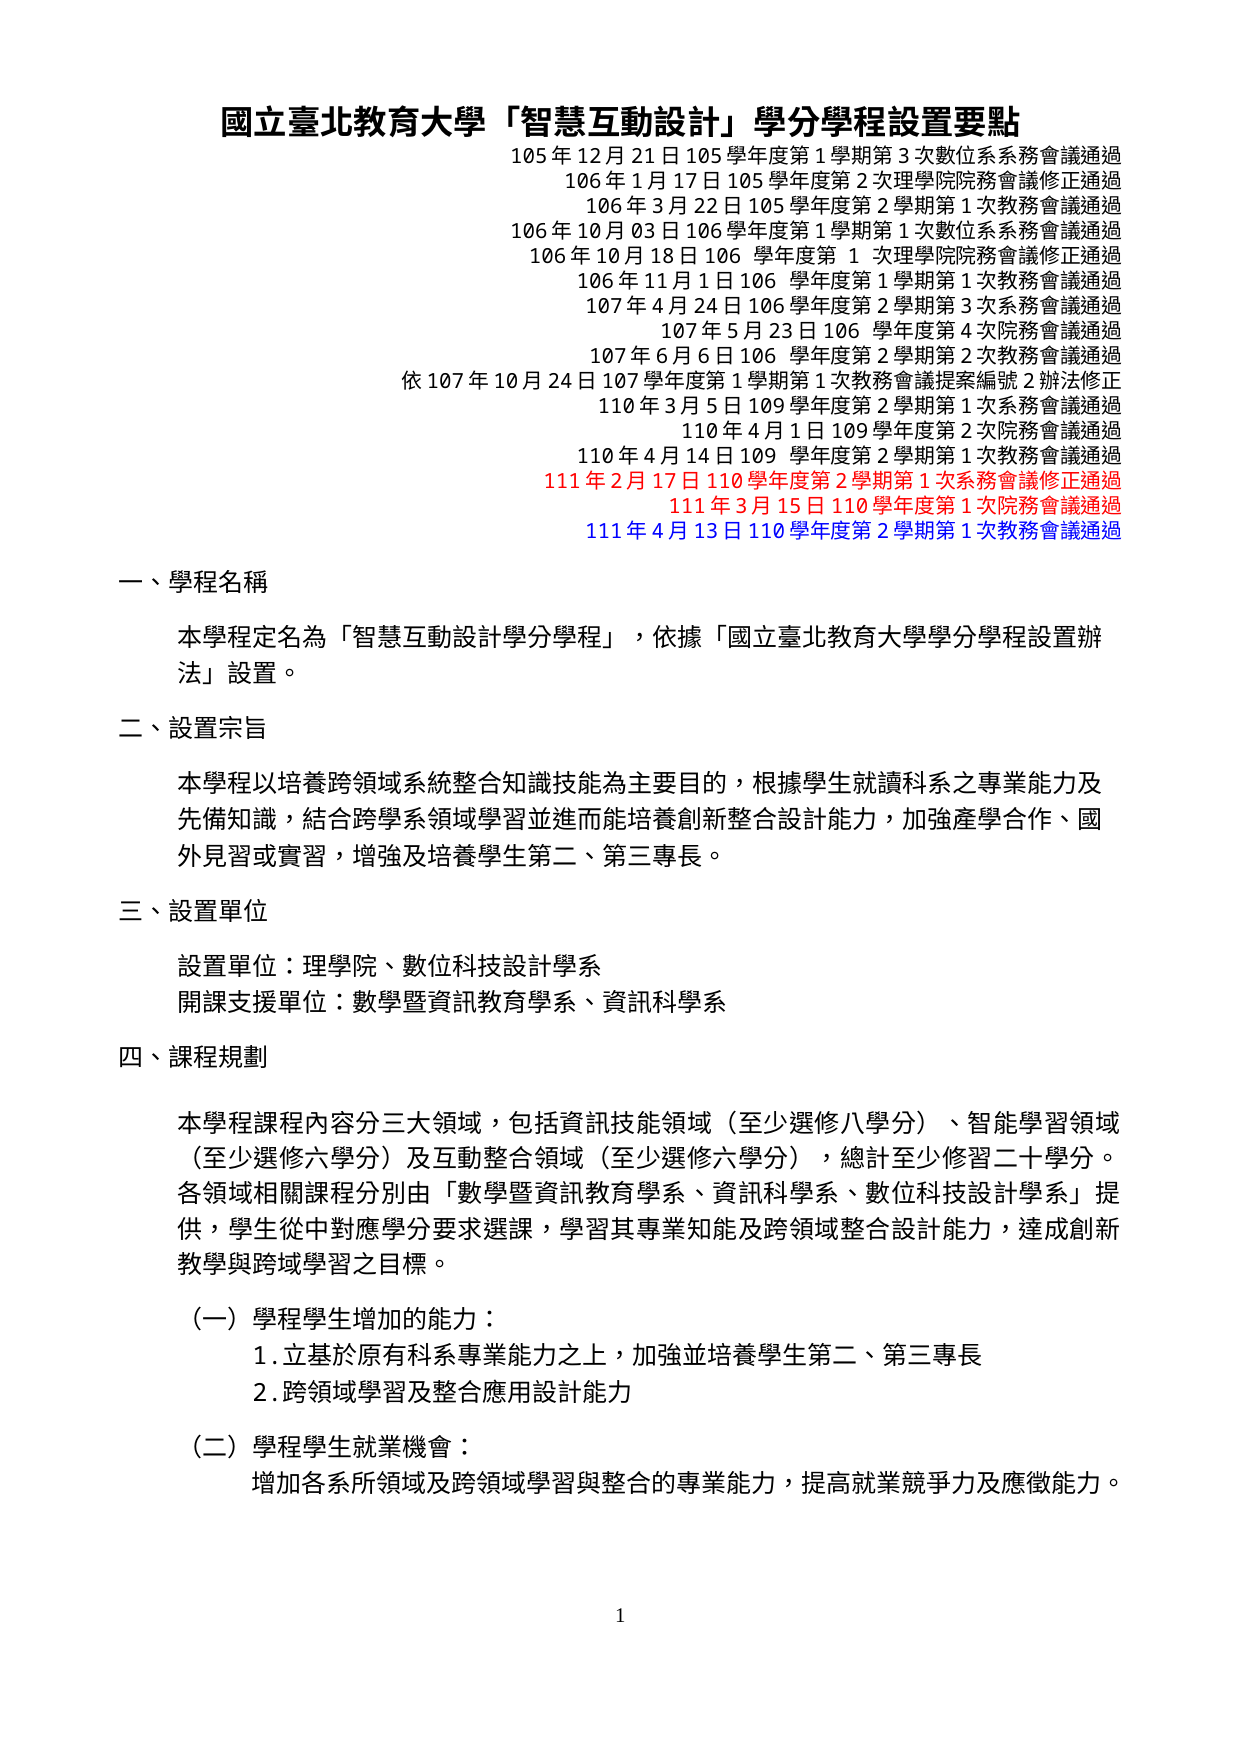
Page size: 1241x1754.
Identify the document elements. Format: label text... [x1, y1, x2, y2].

text 106年10月18日106 學年度第 1 次理學院院務會議修正通過 [118, 244, 1122, 269]
text 1.立基於原有科系專業能力之上，加強並培養學生第二、第三專長 [177, 1336, 1122, 1372]
text 設置單位：理學院、數位科技設計學系 [168, 946, 1122, 982]
text （一）學程學生增加的能力： [177, 1299, 1122, 1336]
text 本學程以培養跨領域系統整合知識技能為主要目的，根據學生就讀科系之專業能力及先備知識，結合跨學系領域學習並進而能培養創新整合設計能力，加強產學合作、國外見習或實習，增強及培養學生第二、第三專長。 [177, 764, 1122, 872]
text 111年3月15日110學年度第1次院務會議通過 [118, 494, 1122, 519]
text 110年4月14日109 學年度第2學期第1次教務會議通過 [118, 444, 1122, 469]
text 本學程課程內容分三大領域，包括資訊技能領域（至少選修八學分）、智能學習領域（至少選修六學分）及互動整合領域（至少選修六學分），總計至少修習二十學分。各領域相關課程分別由「數學暨資訊教育學系、資訊科學系、數位科技設計學系」提供，學生從中對應學分要求選課，學習其專業知能及跨領域整合設計能力，達成創新教學與跨域學習之目標。 [177, 1104, 1122, 1281]
text 一、學程名稱 [118, 562, 1122, 599]
text 110年3月5日109學年度第2學期第1次系務會議通過 [118, 394, 1122, 419]
text 依107年10月24日107學年度第1學期第1次教務會議提案編號2辦法修正 [118, 369, 1122, 394]
text 2.跨領域學習及整合應用設計能力 [177, 1372, 1122, 1408]
text 106年3月22日105學年度第2學期第1次教務會議通過 [118, 194, 1122, 219]
text 開課支援單位：數學暨資訊教育學系、資訊科學系 [168, 982, 1122, 1019]
text 107年4月24日106學年度第2學期第3次系務會議通過 [118, 294, 1122, 319]
text 增加各系所領域及跨領域學習與整合的專業能力，提高就業競爭力及應徵能力。 [251, 1463, 1122, 1499]
text 四、課程規劃 [118, 1037, 1122, 1074]
text 二、設置宗旨 [118, 709, 1122, 745]
text 107年5月23日106 學年度第4次院務會議通過 [118, 319, 1122, 344]
text 106年11月1日106 學年度第1學期第1次教務會議通過 [118, 269, 1122, 294]
text 107年6月6日106 學年度第2學期第2次教務會議通過 [118, 344, 1122, 369]
text 三、設置單位 [118, 891, 1122, 927]
text 106年1月17日105學年度第2次理學院院務會議修正通過 [118, 169, 1122, 194]
text 本學程定名為「智慧互動設計學分學程」，依據「國立臺北教育大學學分學程設置辦法」設置。 [177, 617, 1122, 690]
text 111年2月17日110學年度第2學期第1次系務會議修正通過 [118, 469, 1122, 494]
text 國立臺北教育大學「智慧互動設計」學分學程設置要點 [118, 96, 1122, 144]
text 106年10月03日106學年度第1學期第1次數位系系務會議通過 [118, 219, 1122, 244]
text 110年4月1日109學年度第2次院務會議通過 [118, 419, 1122, 444]
text 111年4月13日110學年度第2學期第1次教務會議通過 [118, 519, 1122, 544]
text （二）學程學生就業機會： [177, 1427, 1122, 1463]
text 105年12月21日105學年度第1學期第3次數位系系務會議通過 [118, 144, 1122, 169]
